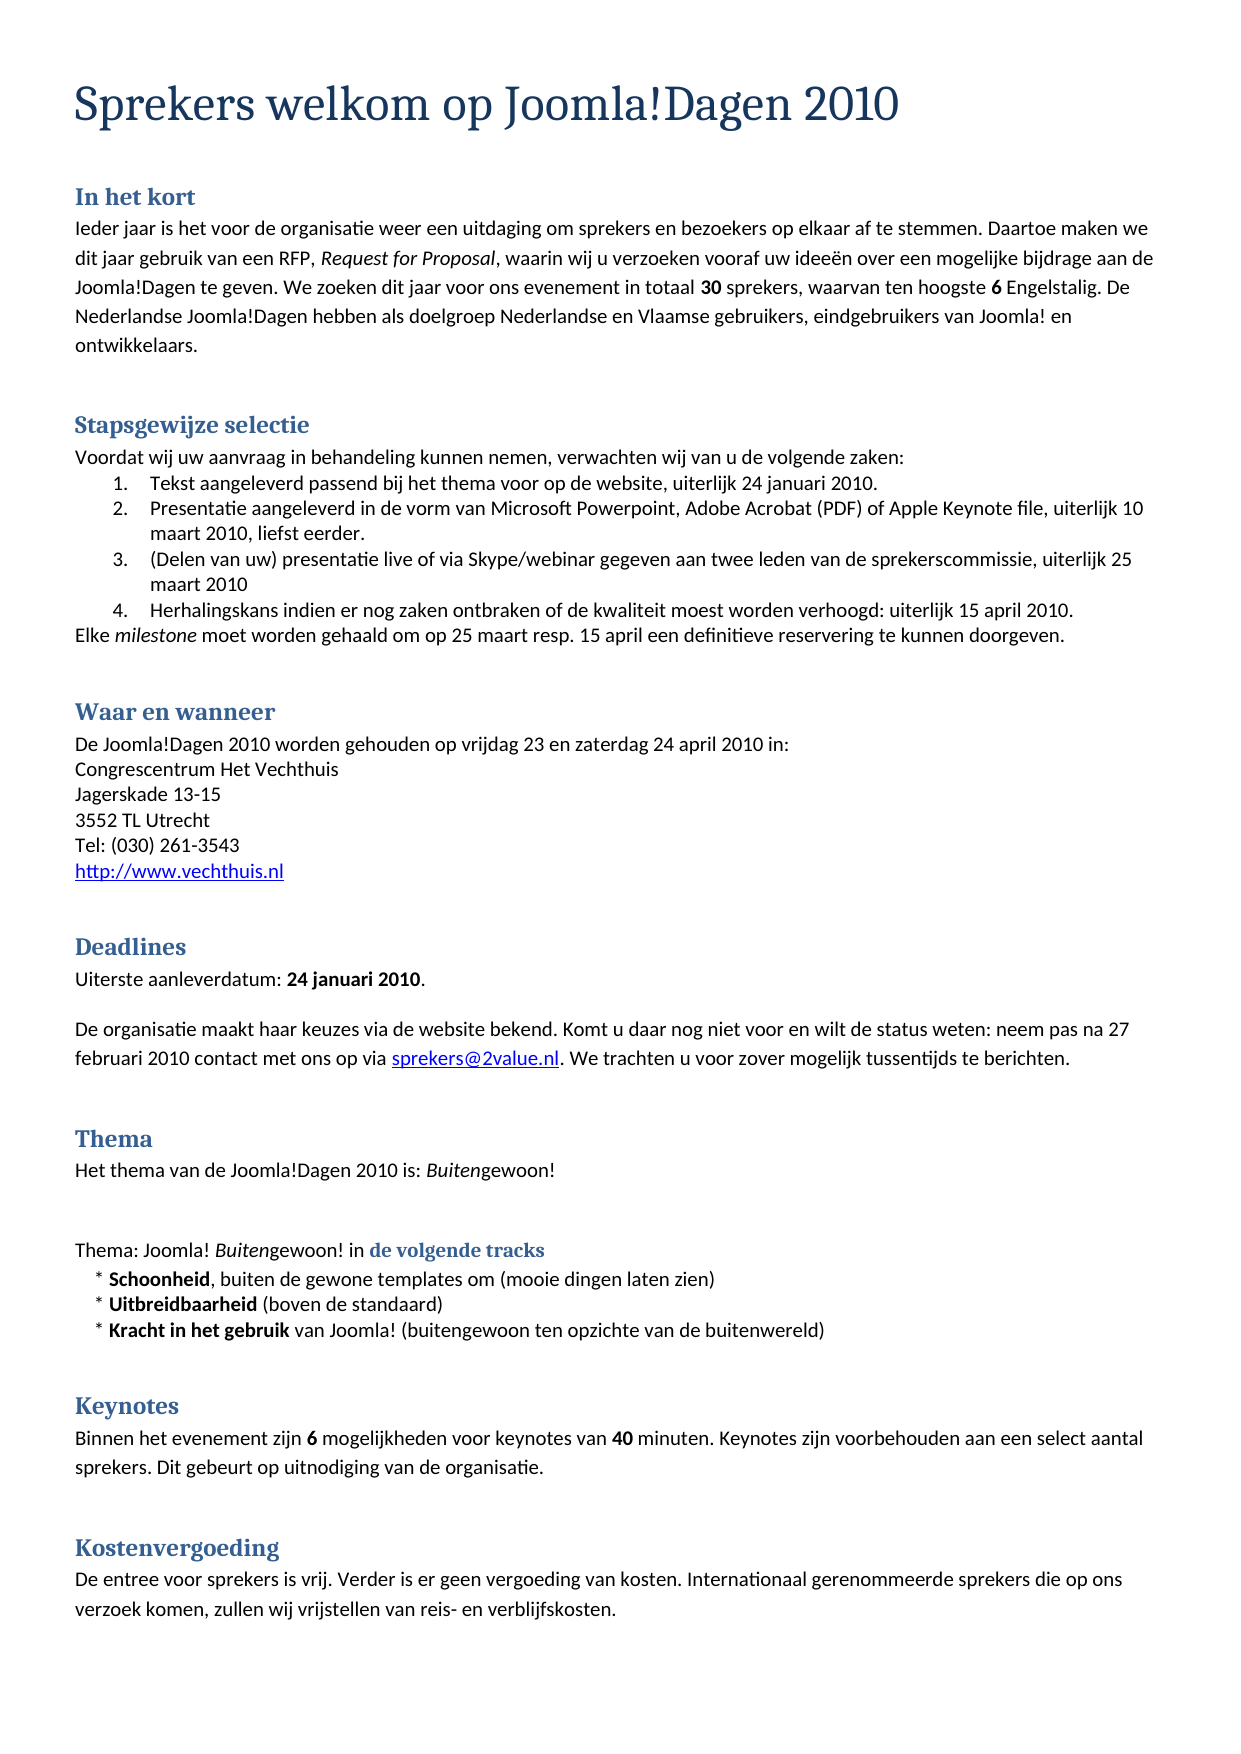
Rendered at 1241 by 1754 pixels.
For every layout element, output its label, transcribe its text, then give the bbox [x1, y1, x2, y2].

subtitle Waar en wanneer [75, 698, 1165, 726]
text Het thema van de Joomla!Dagen 2010 is: Buitengewoon! [75, 1158, 1165, 1183]
text Jagerskade 13-15 [75, 782, 1165, 807]
title Sprekers welkom op Joomla!Dagen 2010 [75, 75, 1165, 132]
text Binnen het evenement zijn 6 mogelijkheden voor keynotes van 40 minuten. Keynotes zijn voorbehouden aan een select aantal sprekers. Dit gebeurt op uitnodiging van de organisatie. [75, 1425, 1165, 1480]
subtitle * Uitbreidbaarheid (boven de standaard) [75, 1291, 1165, 1317]
subtitle Kostenvergoeding [75, 1533, 1165, 1562]
text De Joomla!Dagen 2010 worden gehouden op vrijdag 23 en zaterdag 24 april 2010 in: [75, 731, 1165, 756]
subtitle Stapsgewijze selectie [75, 411, 1165, 440]
list Tekst aangeleverd passend bij het thema voor op de website, uiterlijk 24 januari 2010. [112, 470, 1165, 495]
text http://www.vechthuis.nl [75, 858, 1165, 883]
text Uiterste aanleverdatum: 24 januari 2010. [75, 966, 1165, 992]
subtitle Keynotes [75, 1392, 1165, 1421]
list Herhalingskans indien er nog zaken ontbraken of de kwaliteit moest worden verhoogd: uiterlijk 15 april 2010. [112, 597, 1165, 622]
subtitle * Schoonheid, buiten de gewone templates om (mooie dingen laten zien) [75, 1266, 1165, 1291]
text 3552 TL Utrecht [75, 807, 1165, 832]
subtitle * Kracht in het gebruik van Joomla! (buitengewoon ten opzichte van de buitenwereld) [75, 1317, 1165, 1342]
text Elke milestone moet worden gehaald om op 25 maart resp. 15 april een definitieve reservering te kunnen doorgeven. [75, 622, 1165, 648]
subtitle In het kort [75, 182, 1165, 211]
list (Delen van uw) presentatie live of via Skype/webinar gegeven aan twee leden van de sprekerscommissie, uiterlijk 25 maart 2010 [112, 546, 1165, 597]
subtitle Thema [75, 1124, 1165, 1153]
list Presentatie aangeleverd in de vorm van Microsoft Powerpoint, Adobe Acrobat (PDF) of Apple Keynote file, uiterlijk 10 maart 2010, liefst eerder. [112, 495, 1165, 546]
text Tel: (030) 261-3543 [75, 832, 1165, 858]
subtitle Thema: Joomla! Buitengewoon! in de volgende tracks [75, 1237, 1165, 1262]
text Congrescentrum Het Vechthuis [75, 756, 1165, 782]
text De organisatie maakt haar keuzes via de website bekend. Komt u daar nog niet voor en wilt de status weten: neem pas na 27 februari 2010 contact met ons op via sprekers@2value.nl. We trachten u voor zover mogelijk tussentijds te berichten. [75, 1016, 1165, 1071]
subtitle Deadlines [75, 933, 1165, 962]
text Ieder jaar is het voor de organisatie weer een uitdaging om sprekers en bezoekers op elkaar af te stemmen. Daartoe maken we dit jaar gebruik van een RFP, Request for Proposal, waarin wij u verzoeken vooraf uw ideeën over een mogelijke bijdrage aan de Joomla!Dagen te geven. We zoeken dit jaar voor ons evenement in totaal 30 sprekers, waarvan ten hoogste 6 Engelstalig. De Nederlandse Joomla!Dagen hebben als doelgroep Nederlandse en Vlaamse gebruikers, eindgebruikers van Joomla! en ontwikkelaars. [75, 216, 1165, 358]
text De entree voor sprekers is vrij. Verder is er geen vergoeding van kosten. Internationaal gerenommeerde sprekers die op ons verzoek komen, zullen wij vrijstellen van reis- en verblijfskosten. [75, 1567, 1165, 1621]
text Voordat wij uw aanvraag in behandeling kunnen nemen, verwachten wij van u de volgende zaken: [75, 444, 1165, 470]
